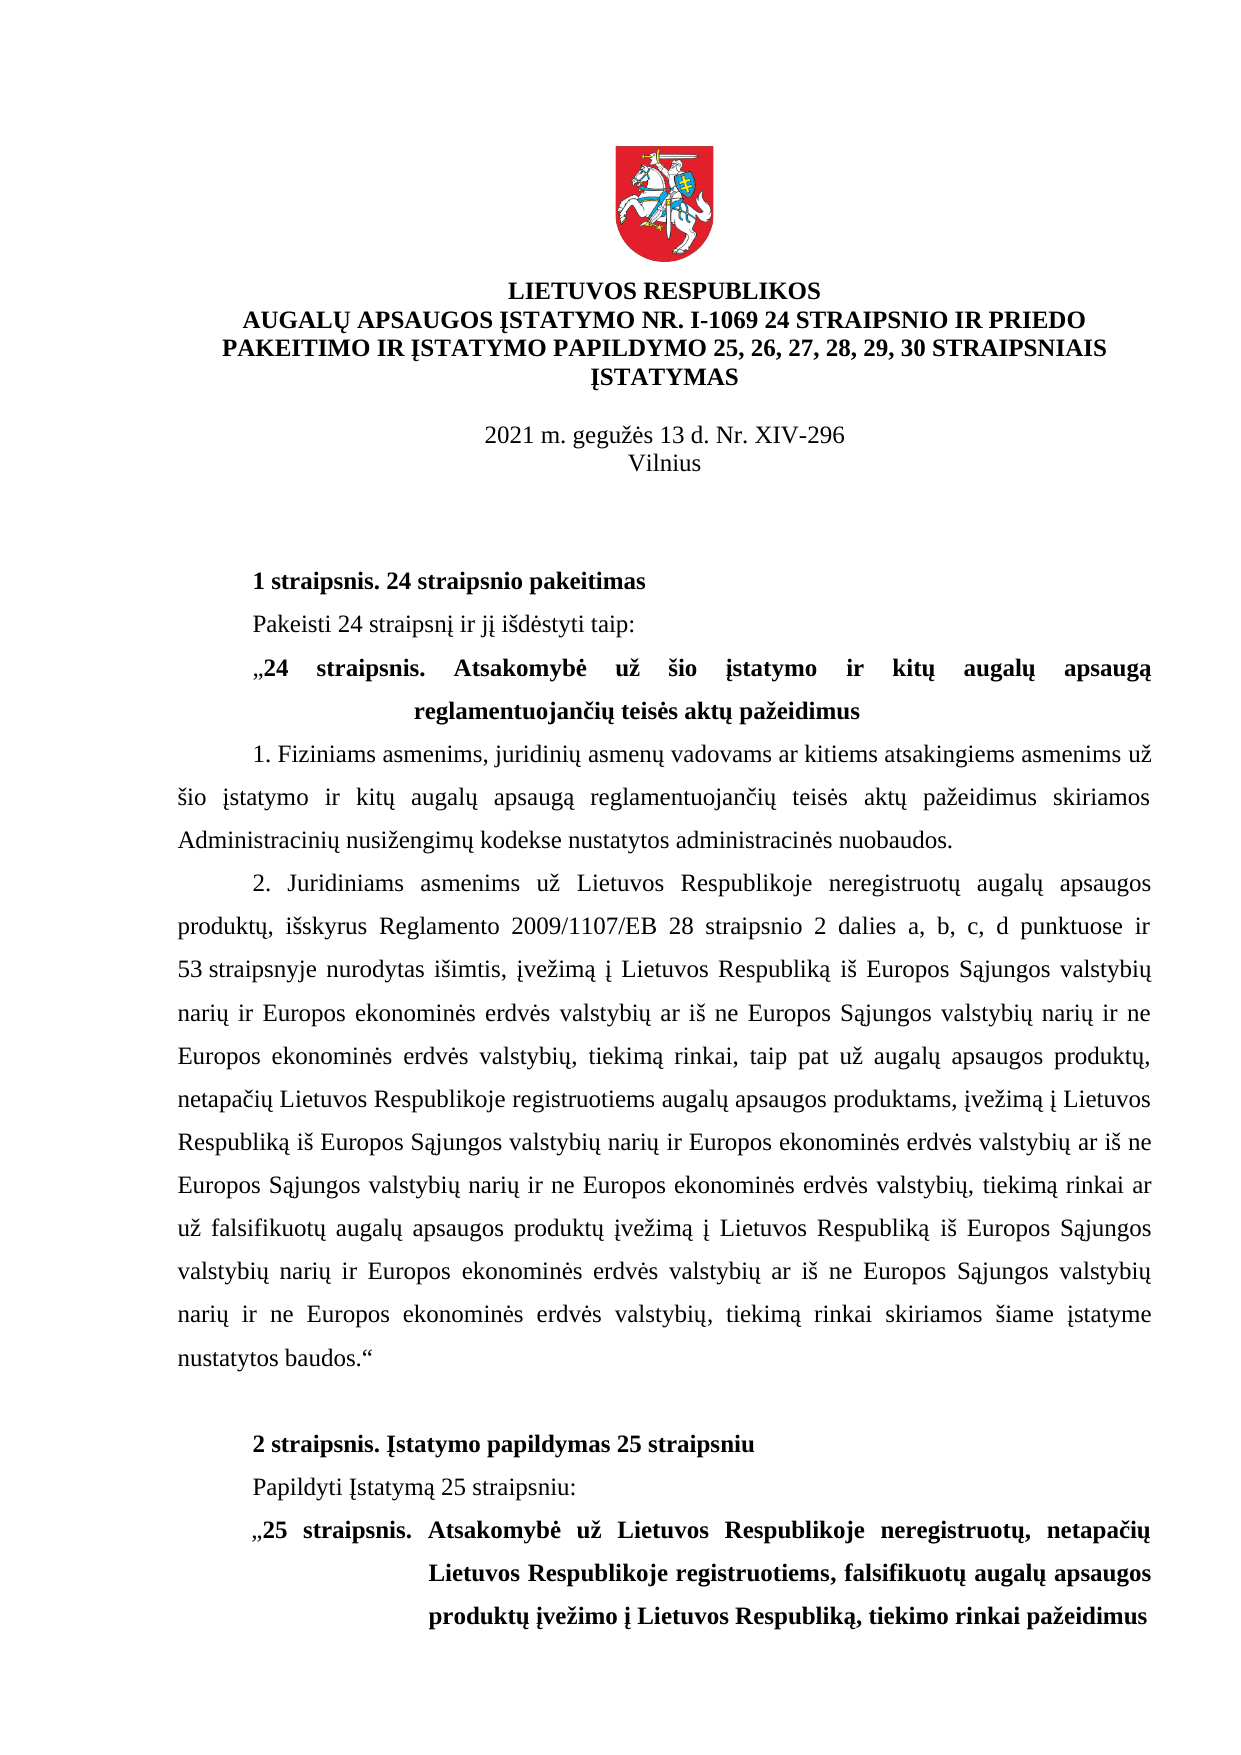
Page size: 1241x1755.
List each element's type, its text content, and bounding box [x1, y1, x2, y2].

text Pakeisti 24 straipsnį ir jį išdėstyti taip: [177, 609, 1152, 638]
text Papildyti Įstatymą 25 straipsniu: [177, 1472, 1152, 1501]
text AUGALŲ APSAUGOS ĮSTATYMO NR. I-1069 24 STRAIPSNIO IR PRIEDO PAKEITIMO IR ĮSTATYMO PAPILDYMO 25, 26, 27, 28, 29, 30 STRAIPSNIAIS [177, 305, 1152, 362]
text LIETUVOS RESPUBLIKOS [177, 276, 1152, 305]
text 2 straipsnis. Įstatymo papildymas 25 straipsniu [177, 1429, 1152, 1458]
text ĮSTATYMAS [177, 362, 1152, 391]
text „25 straipsnis. Atsakomybė už Lietuvos Respublikoje neregistruotų, netapačių Lietuvos Respublikoje registruotiems, falsifikuotų augalų apsaugos produktų įvežimo į Lietuvos Respubliką, tiekimo rinkai pažeidimus [251, 1515, 1152, 1630]
text 1 straipsnis. 24 straipsnio pakeitimas [177, 566, 1152, 595]
text Vilnius [177, 448, 1152, 477]
text 1. Fiziniams asmenims, juridinių asmenų vadovams ar kitiems atsakingiems asmenims už šio įstatymo ir kitų augalų apsaugą reglamentuojančių teisės aktų pažeidimus skiriamos Administracinių nusižengimų kodekse nustatytos administracinės nuobaudos. [177, 739, 1152, 854]
text „24 straipsnis. Atsakomybė už šio įstatymo ir kitų augalų apsaugą reglamentuojančių teisės aktų pažeidimus [252, 653, 1152, 724]
text 2021 m. gegužės 13 d. Nr. XIV-296 [177, 420, 1152, 448]
text 2. Juridiniams asmenims už Lietuvos Respublikoje neregistruotų augalų apsaugos produktų, išskyrus Reglamento 2009/1107/EB 28 straipsnio 2 dalies a, b, c, d punktuose ir 53 straipsnyje nurodytas išimtis, įvežimą į Lietuvos Respubliką iš Europos Sąjungos valstybių narių ir Europos ekonominės erdvės valstybių ar iš ne Europos Sąjungos valstybių narių ir ne Europos ekonominės erdvės valstybių, tiekimą rinkai, taip pat už augalų apsaugos produktų, netapačių Lietuvos Respublikoje registruotiems augalų apsaugos produktams, įvežimą į Lietuvos Respubliką iš Europos Sąjungos valstybių narių ir Europos ekonominės erdvės valstybių ar iš ne Europos Sąjungos valstybių narių ir ne Europos ekonominės erdvės valstybių, tiekimą rinkai ar už falsifikuotų augalų apsaugos produktų įvežimą į Lietuvos Respubliką iš Europos Sąjungos valstybių narių ir Europos ekonominės erdvės valstybių ar iš ne Europos Sąjungos valstybių narių ir ne Europos ekonominės erdvės valstybių, tiekimą rinkai skiriamos šiame įstatyme nustatytos baudos.“ [177, 868, 1152, 1371]
